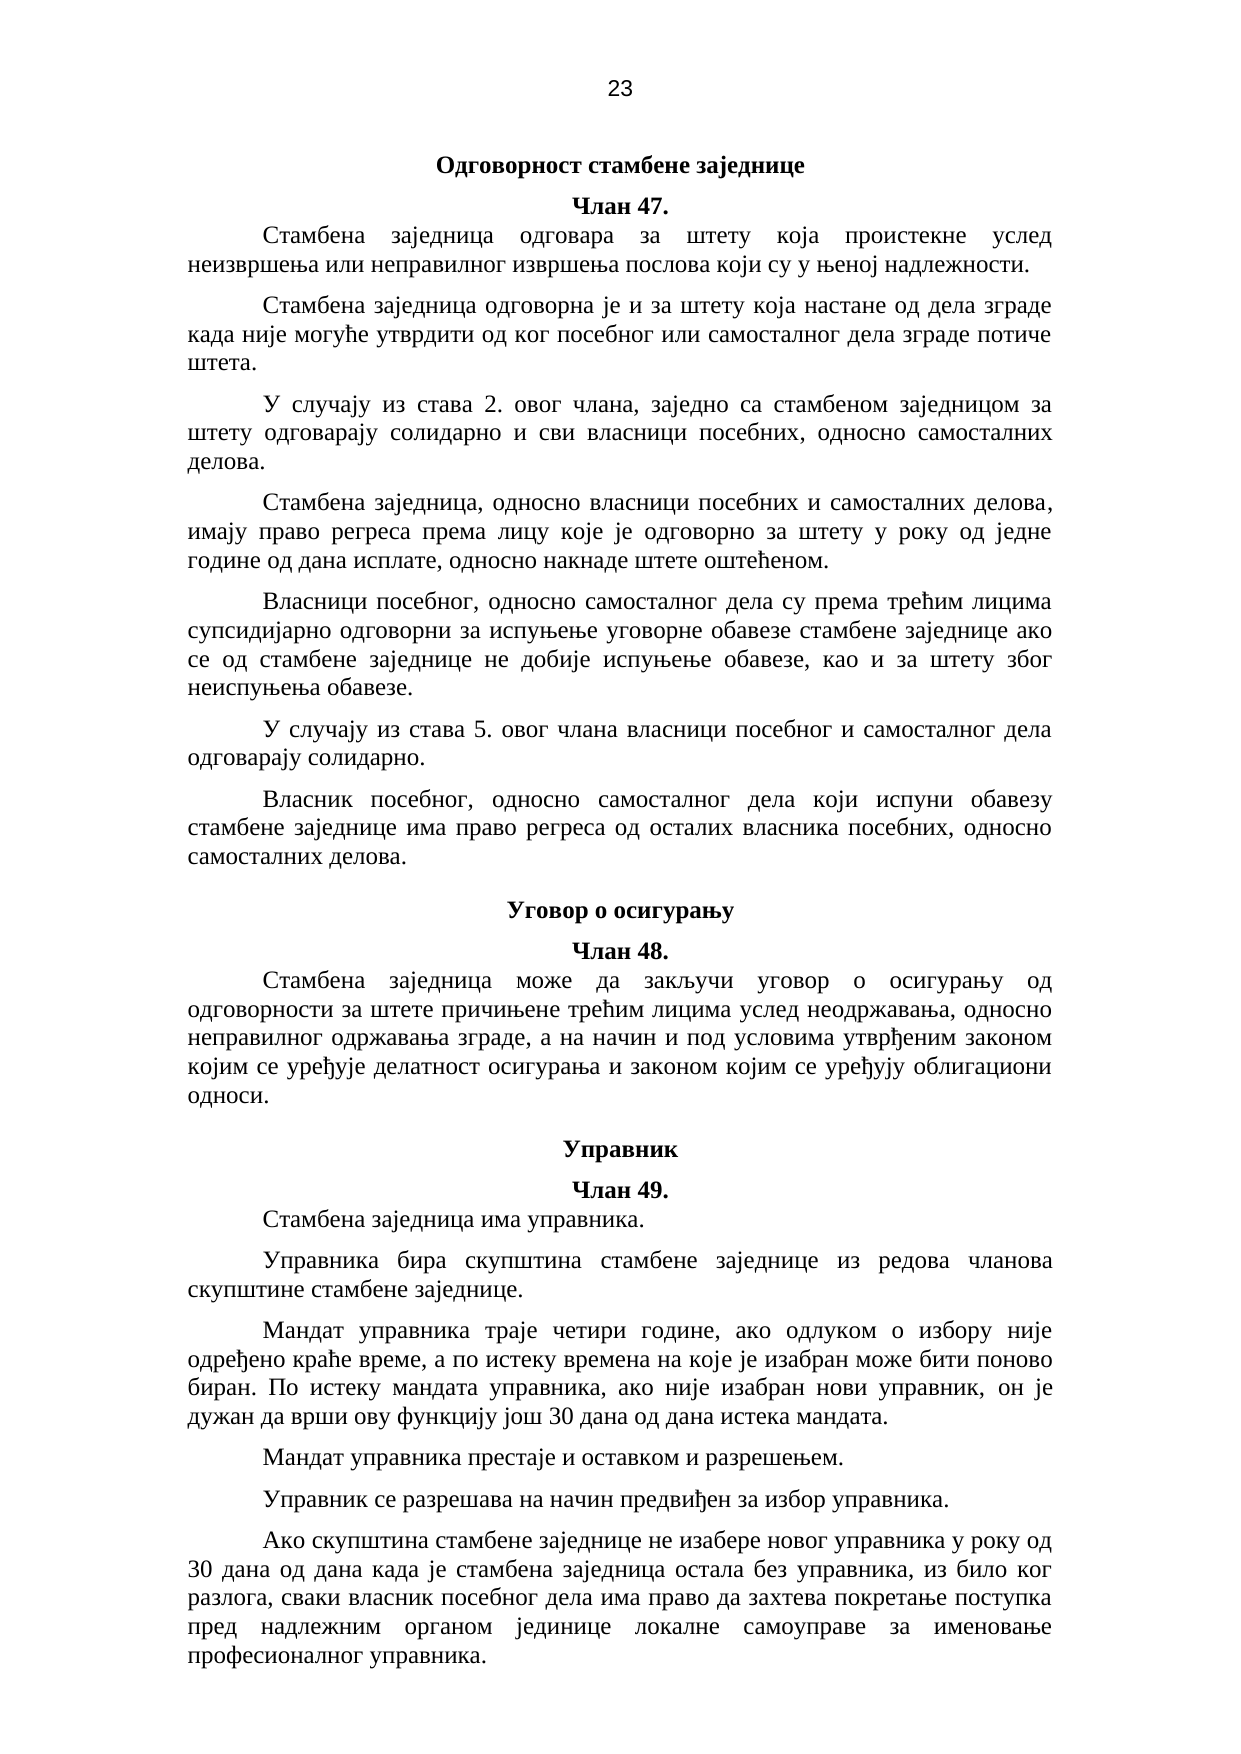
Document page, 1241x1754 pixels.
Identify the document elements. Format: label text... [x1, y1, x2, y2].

text Управник се разрешава на начин предвиђен за избор управника. [187, 1484, 1053, 1512]
text Мандат управника престаје и оставком и разрешењем. [187, 1442, 1053, 1471]
text Власници посебног, односно самосталног дела су према трећим лицима супсидијарно одговорни за испуњење уговорне обавезе стамбене заједнице ако се од стамбене заједнице не добије испуњење обавезе, као и за штету због неиспуњења обавезе. [187, 586, 1053, 701]
text Мандат управника траје четири године, ако одлуком о избору није одређено краће време, а по истеку времена на које је изабран може бити поново биран. По истеку мандата управника, ако није изабран нови управник, он је дужан да врши ову функцију још 30 дана од дана истека мандата. [187, 1315, 1053, 1430]
text Управник [262, 1134, 978, 1162]
text Стамбена заједница, односно власници посебних и самосталних делова, имају право регреса према лицу које је одговорно за штету у року од једне године од дана исплате, односно накнаде штете оштећеном. [187, 487, 1053, 574]
text Стамбена заједница одговорна је и за штету која настане од дела зграде када није могуће утврдити од ког посебног или самосталног дела зграде потиче штета. [187, 290, 1053, 376]
text Одговорност стамбене заједнице [262, 150, 978, 179]
text Власник посебног, односно самосталног дела који испуни обавезу стамбене заједнице има право регреса од осталих власника посебних, односно самосталних делова. [187, 784, 1053, 870]
text Ако скупштина стамбене заједнице не изабере новог управника у року од 30 дана од дана када је стамбена заједница остала без управника, из било ког разлога, сваки власник посебног дела има право да захтева покретање поступка пред надлежним органом јединице локалне самоуправе за именовање професионалног управника. [187, 1525, 1053, 1669]
text Управника бира скупштина стамбене заједнице из редова чланова скупштине стамбене заједнице. [187, 1245, 1053, 1302]
text У случају из става 2. овог члана, заједно са стамбеном заједницом за штету одговарају солидарно и сви власници посебних, односно самосталних делова. [187, 389, 1053, 475]
text Члан 49. [262, 1175, 978, 1204]
text У случају из става 5. овог члана власници посебног и самосталног дела одговарају солидарно. [187, 714, 1053, 771]
text Стамбена заједница може да закључи уговор о осигурању од одговорности за штете причињене трећим лицима услед неодржавања, односно неправилног одржавања зграде, а на начин и под условима утврђеним законом којим се уређује делатност осигурања и законом којим се уређују облигациони односи. [187, 965, 1053, 1109]
text Стамбена заједница одговара за штету која проистекне услед неизвршења или неправилног извршења послова који су у њеној надлежности. [187, 220, 1053, 277]
text Члан 47. [262, 191, 978, 220]
text Стамбена заједница има управника. [187, 1204, 1053, 1232]
text Уговор о осигурању [262, 895, 978, 924]
text Члан 48. [262, 936, 978, 965]
